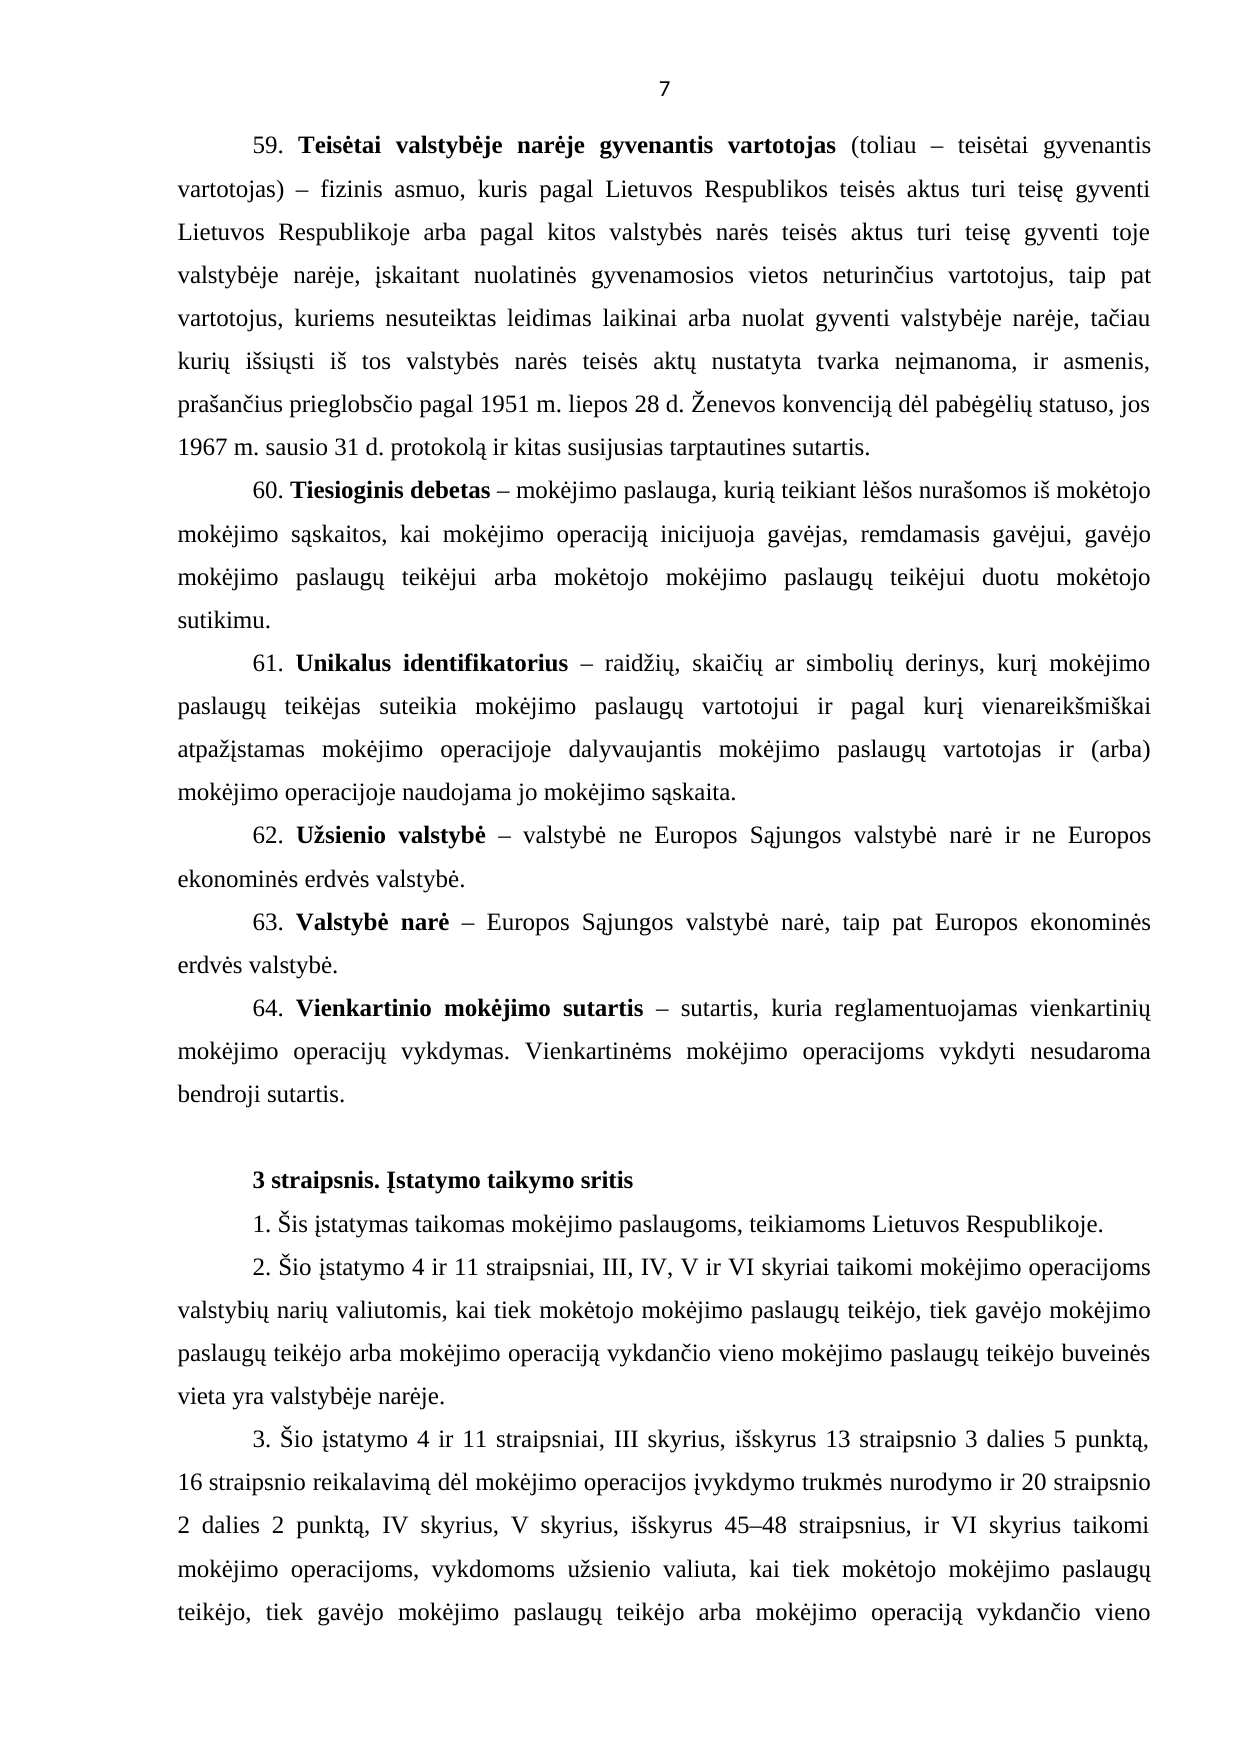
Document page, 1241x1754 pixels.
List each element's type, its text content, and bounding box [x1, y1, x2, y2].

text 60. Tiesioginis debetas – mokėjimo paslauga, kurią teikiant lėšos nurašomos iš mokėtojo mokėjimo sąskaitos, kai mokėjimo operaciją inicijuoja gavėjas, remdamasis gavėjui, gavėjo mokėjimo paslaugų teikėjui arba mokėtojo mokėjimo paslaugų teikėjui duotu mokėtojo sutikimu. [177, 476, 1152, 634]
text 2. Šio įstatymo 4 ir 11 straipsniai, III, IV, V ir VI skyriai taikomi mokėjimo operacijoms valstybių narių valiutomis, kai tiek mokėtojo mokėjimo paslaugų teikėjo, tiek gavėjo mokėjimo paslaugų teikėjo arba mokėjimo operaciją vykdančio vieno mokėjimo paslaugų teikėjo buveinės vieta yra valstybėje narėje. [177, 1252, 1152, 1410]
text 1. Šis įstatymas taikomas mokėjimo paslaugoms, teikiamoms Lietuvos Respublikoje. [177, 1209, 1152, 1237]
text 62. Užsienio valstybė – valstybė ne Europos Sąjungos valstybė narė ir ne Europos ekonominės erdvės valstybė. [177, 821, 1152, 892]
text 64. Vienkartinio mokėjimo sutartis – sutartis, kuria reglamentuojamas vienkartinių mokėjimo operacijų vykdymas. Vienkartinėms mokėjimo operacijoms vykdyti nesudaroma bendroji sutartis. [177, 993, 1152, 1108]
text 3. Šio įstatymo 4 ir 11 straipsniai, III skyrius, išskyrus 13 straipsnio 3 dalies 5 punktą, 16 straipsnio reikalavimą dėl mokėjimo operacijos įvykdymo trukmės nurodymo ir 20 straipsnio 2 dalies 2 punktą, IV skyrius, V skyrius, išskyrus 45–48 straipsnius, ir VI skyrius taikomi mokėjimo operacijoms, vykdomoms užsienio valiuta, kai tiek mokėtojo mokėjimo paslaugų teikėjo, tiek gavėjo mokėjimo paslaugų teikėjo arba mokėjimo operaciją vykdančio vieno [177, 1424, 1152, 1626]
text 3 straipsnis. Įstatymo taikymo sritis [177, 1166, 1152, 1194]
text 59. Teisėtai valstybėje narėje gyvenantis vartotojas (toliau – teisėtai gyvenantis vartotojas) – fizinis asmuo, kuris pagal Lietuvos Respublikos teisės aktus turi teisę gyventi Lietuvos Respublikoje arba pagal kitos valstybės narės teisės aktus turi teisę gyventi toje valstybėje narėje, įskaitant nuolatinės gyvenamosios vietos neturinčius vartotojus, taip pat vartotojus, kuriems nesuteiktas leidimas laikinai arba nuolat gyventi valstybėje narėje, tačiau kurių išsiųsti iš tos valstybės narės teisės aktų nustatyta tvarka neįmanoma, ir asmenis, prašančius prieglobsčio pagal 1951 m. liepos 28 d. Ženevos konvenciją dėl pabėgėlių statuso, jos 1967 m. sausio 31 d. protokolą ir kitas susijusias tarptautines sutartis. [177, 131, 1152, 461]
text 61. Unikalus identifikatorius – raidžių, skaičių ar simbolių derinys, kurį mokėjimo paslaugų teikėjas suteikia mokėjimo paslaugų vartotojui ir pagal kurį vienareikšmiškai atpažįstamas mokėjimo operacijoje dalyvaujantis mokėjimo paslaugų vartotojas ir (arba) mokėjimo operacijoje naudojama jo mokėjimo sąskaita. [177, 648, 1152, 806]
text 63. Valstybė narė – Europos Sąjungos valstybė narė, taip pat Europos ekonominės erdvės valstybė. [177, 907, 1152, 979]
